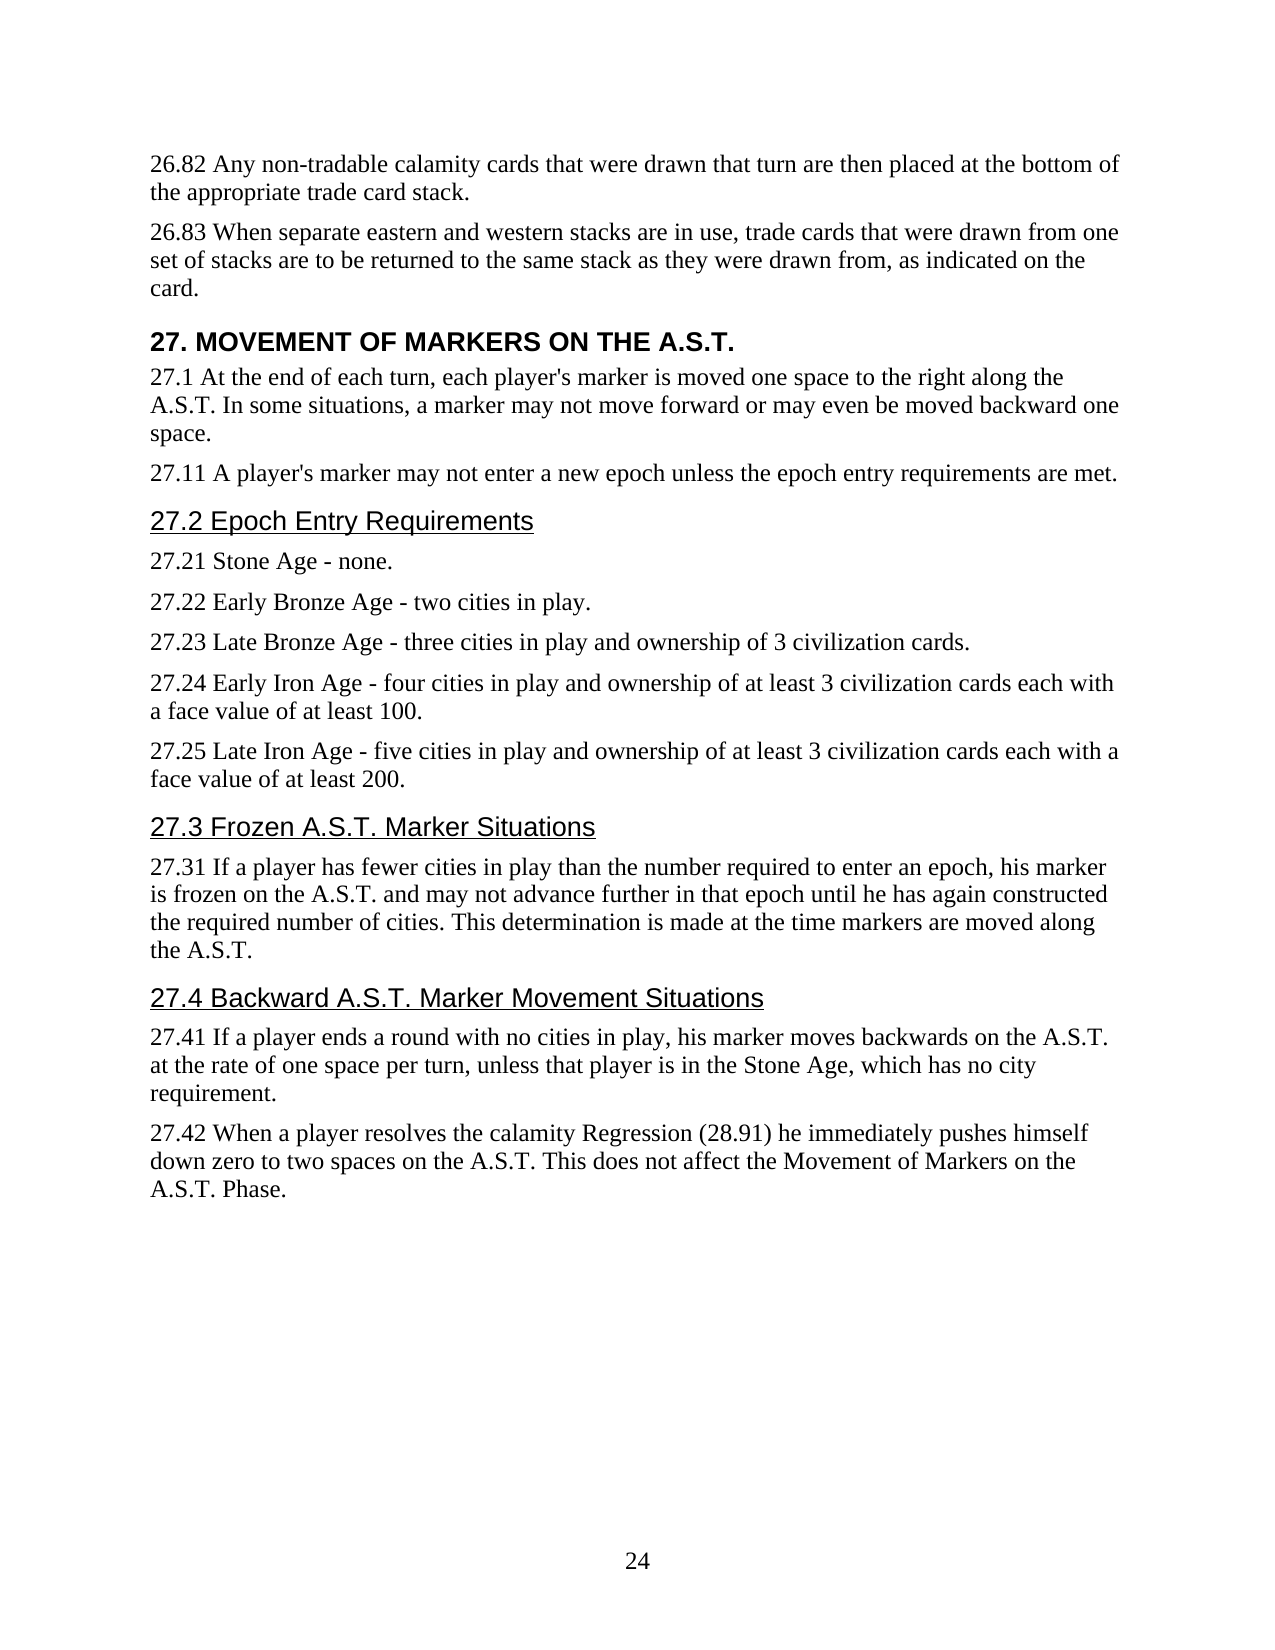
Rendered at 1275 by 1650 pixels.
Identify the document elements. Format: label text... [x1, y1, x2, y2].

text 27.1 At the end of each turn, each player's marker is moved one space to the right along the A.S.T. In some situations, a marker may not move forward or may even be moved backward one space. [150, 363, 1125, 447]
subtitle 27.2 Epoch Entry Requirements [150, 506, 1125, 537]
text 27.23 Late Bronze Age - three cities in play and ownership of 3 civilization cards. [150, 628, 1125, 656]
text 26.83 When separate eastern and western stacks are in use, trade cards that were drawn from one set of stacks are to be returned to the same stack as they were drawn from, as indicated on the card. [150, 218, 1125, 301]
text 27.42 When a player resolves the calamity Regression (28.91) he immediately pushes himself down zero to two spaces on the A.S.T. This does not affect the Movement of Markers on the A.S.T. Phase. [150, 1119, 1125, 1203]
subtitle 27.3 Frozen A.S.T. Marker Situations [150, 812, 1125, 842]
text 27.22 Early Bronze Age - two cities in play. [150, 588, 1125, 616]
subtitle 27.4 Backward A.S.T. Marker Movement Situations [150, 982, 1125, 1013]
text 26.82 Any non-tradable calamity cards that were drawn that turn are then placed at the bottom of the appropriate trade card stack. [150, 150, 1125, 205]
text 27.41 If a player ends a round with no cities in play, his marker moves backwards on the A.S.T. at the rate of one space per turn, unless that player is in the Stone Age, which has no city requirement. [150, 1023, 1125, 1107]
subtitle 27. Movement of Markers on the A.S.T. [150, 327, 1125, 357]
text 27.24 Early Iron Age - four cities in play and ownership of at least 3 civilization cards each with a face value of at least 100. [150, 669, 1125, 724]
text 27.31 If a player has fewer cities in play than the number required to enter an epoch, his marker is frozen on the A.S.T. and may not advance further in that epoch until he has again constructed the required number of cities. This determination is made at the time markers are moved along the A.S.T. [150, 853, 1125, 963]
text 27.21 Stone Age - none. [150, 547, 1125, 575]
text 27.25 Late Iron Age - five cities in play and ownership of at least 3 civilization cards each with a face value of at least 200. [150, 737, 1125, 793]
text 27.11 A player's marker may not enter a new epoch unless the epoch entry requirements are met. [150, 459, 1125, 487]
